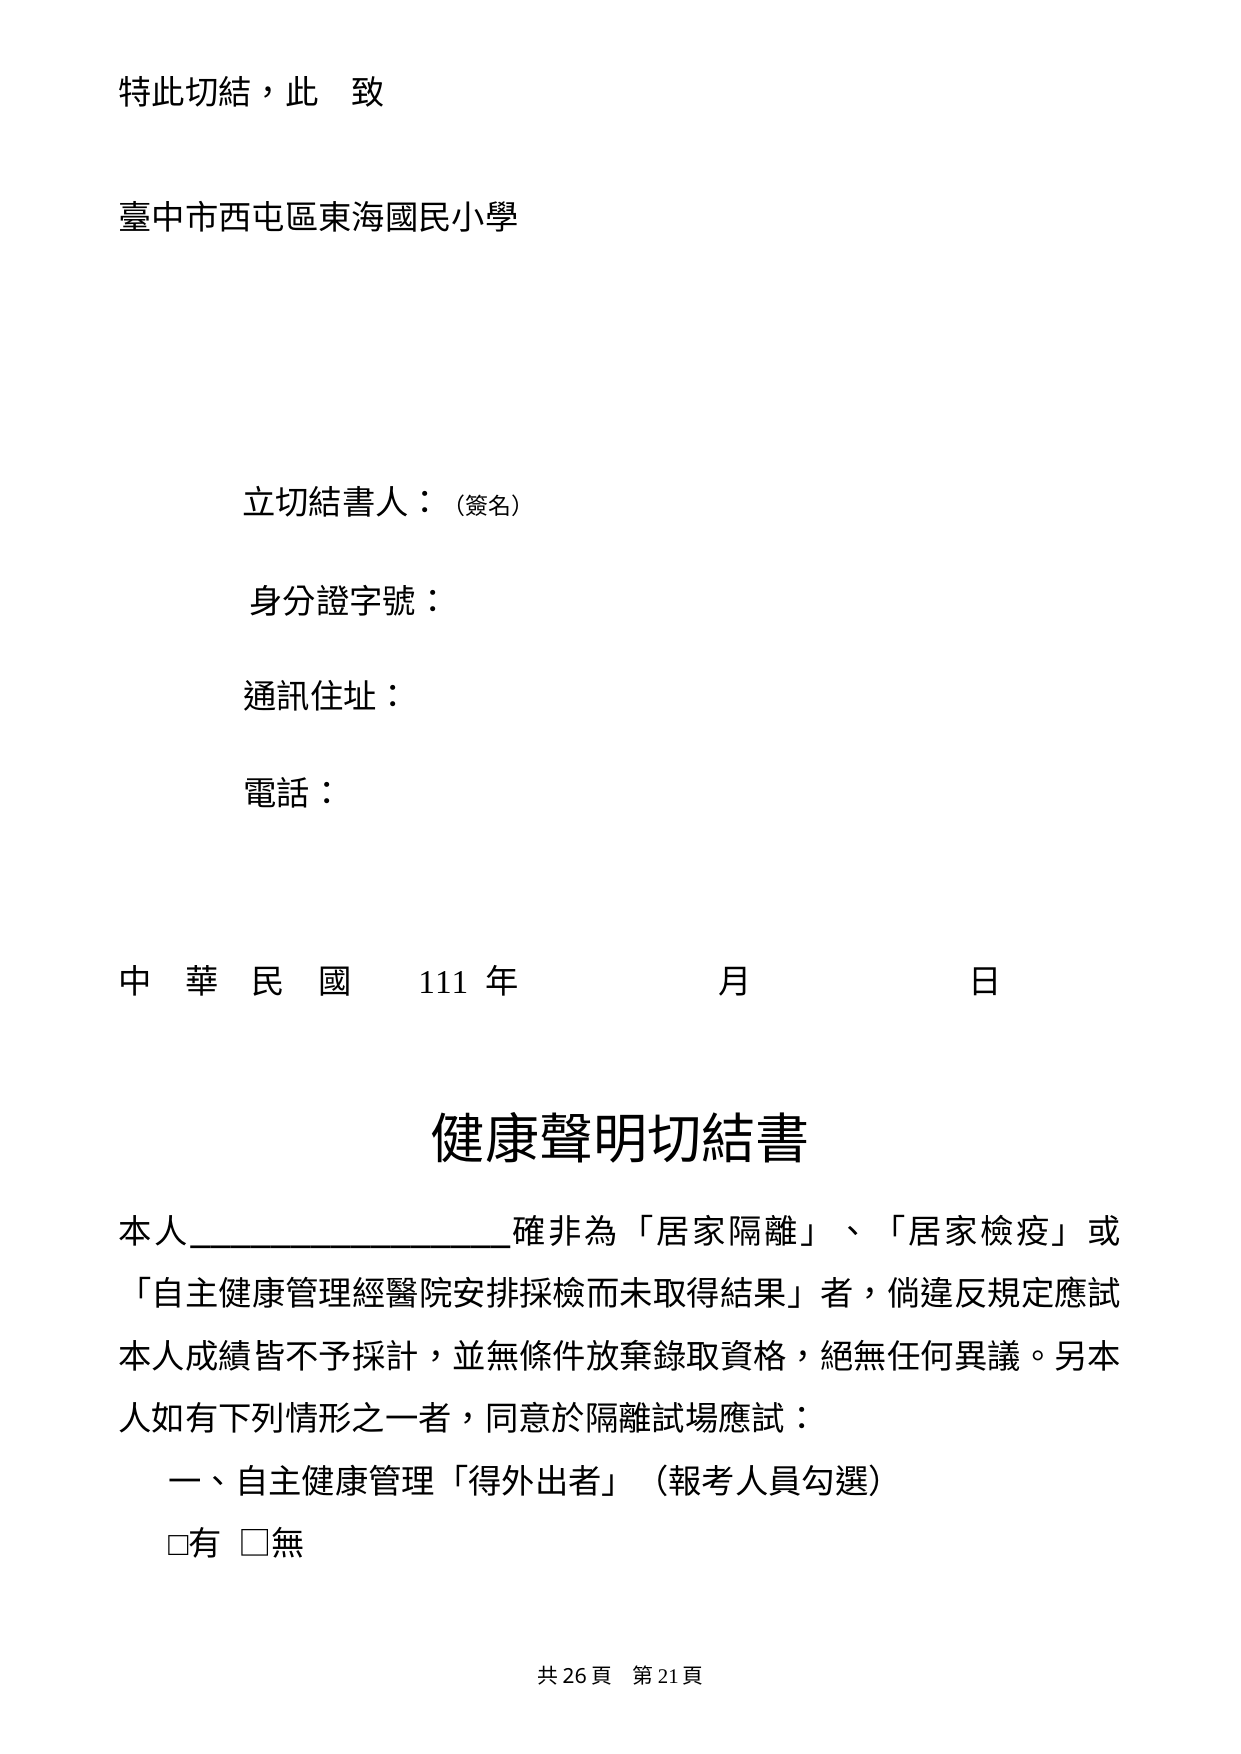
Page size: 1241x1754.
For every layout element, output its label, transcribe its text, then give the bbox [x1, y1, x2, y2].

text □有 □無 [168, 1500, 1122, 1562]
text 身分證字號： [118, 555, 1122, 618]
text 臺中市西屯區東海國民小學 [118, 173, 1122, 236]
text 本人________________確非為「居家隔離」、「居家檢疫」或「自主健康管理經醫院安排採檢而未取得結果」者，倘違反規定應試，本人成績皆不予採計，並無條件放棄錄取資格，絕無任何異議。另本人如有下列情形之一者，同意於隔離試場應試： [118, 1187, 1122, 1437]
text 通訊住址： [118, 652, 1122, 715]
text 中 華 民 國 111 年 月 日 [118, 937, 1122, 1000]
text 一、自主健康管理「得外出者」（報考人員勾選） [168, 1437, 1122, 1500]
text 電話： [118, 750, 1122, 812]
text 健康聲明切結書 [118, 1062, 1122, 1187]
text 立切結書人：（簽名） [118, 458, 1122, 521]
text 特此切結，此 致 [118, 48, 1122, 111]
